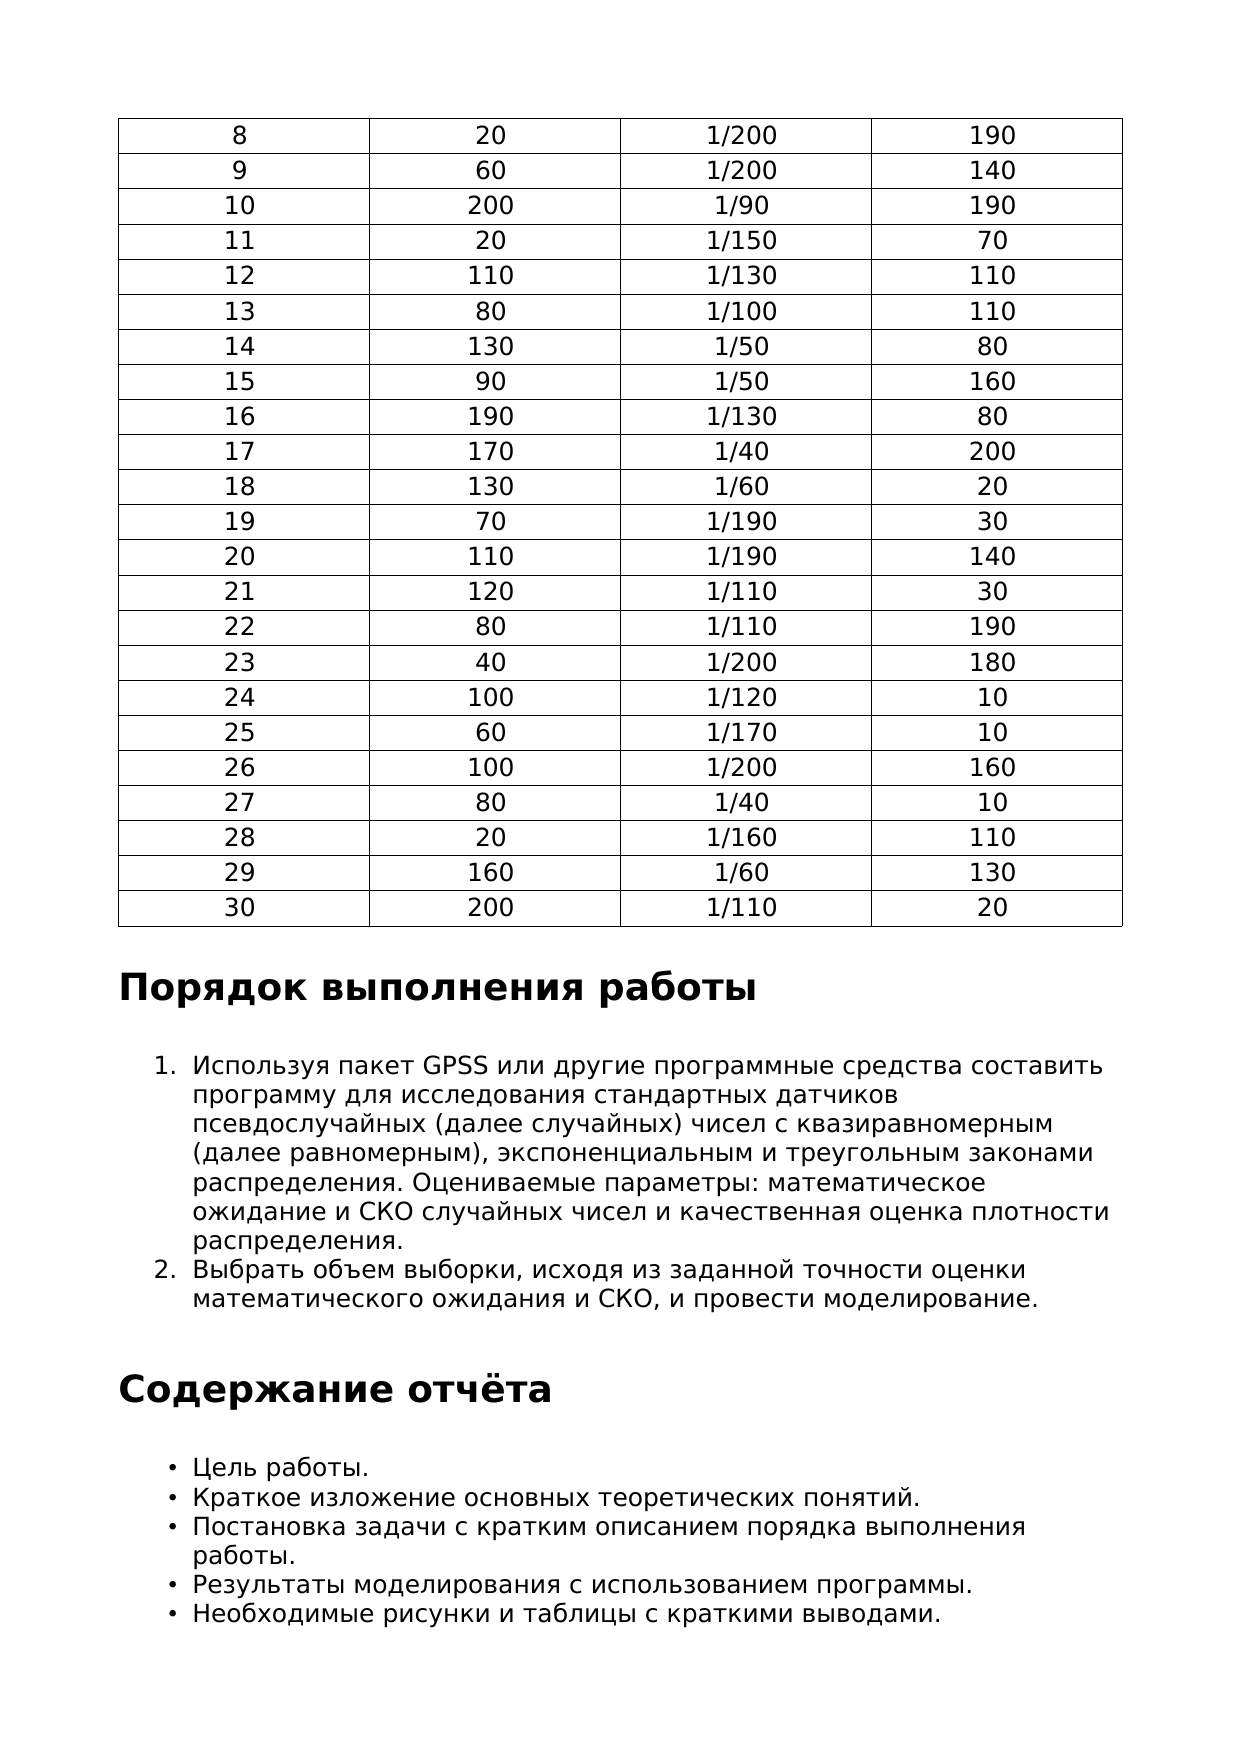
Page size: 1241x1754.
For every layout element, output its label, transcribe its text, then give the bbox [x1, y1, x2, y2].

table_cell 1/110 [621, 611, 871, 645]
table_cell 30 [872, 576, 1122, 609]
table_cell 110 [872, 295, 1122, 329]
table_cell 17 [119, 435, 369, 469]
table_cell 40 [370, 646, 620, 680]
table_cell 1/200 [621, 646, 871, 680]
table_cell 1/50 [621, 330, 871, 364]
table_cell 1/130 [621, 260, 871, 294]
table_cell 1/130 [621, 400, 871, 434]
table_cell 10 [872, 716, 1122, 750]
table_cell 60 [370, 154, 620, 188]
table_cell 22 [119, 611, 369, 645]
table_cell 18 [119, 470, 369, 504]
table_cell 80 [370, 295, 620, 329]
table_cell 1/120 [621, 681, 871, 715]
table_cell 26 [119, 751, 369, 785]
table_cell 9 [119, 154, 369, 188]
table_cell 170 [370, 435, 620, 469]
table_cell 1/200 [621, 154, 871, 188]
table_cell 160 [872, 365, 1122, 399]
table_cell 10 [119, 189, 369, 223]
table_cell 20 [872, 891, 1122, 926]
table_cell 110 [370, 260, 620, 294]
table_cell 25 [119, 716, 369, 750]
table_cell 15 [119, 365, 369, 399]
table_cell 1/110 [621, 891, 871, 926]
table_cell 200 [370, 189, 620, 223]
table_cell 1/50 [621, 365, 871, 399]
table_cell 60 [370, 716, 620, 750]
table_cell 110 [872, 821, 1122, 855]
table_cell 10 [872, 786, 1122, 820]
table_cell 190 [872, 119, 1122, 153]
table_cell 1/200 [621, 119, 871, 153]
table_cell 1/60 [621, 470, 871, 504]
table_cell 27 [119, 786, 369, 820]
list Используя пакет GPSS или другие программные средства составить программу для исследования стандартных датчиков псевдослучайных (далее случайных) чисел с квазиравномерным (далее равномерным), экспоненциальным и треугольным законами распределения. Оцениваемые параметры: математическое ожидание и СКО случайных чисел и качественная оценка плотности распределения. [177, 1051, 1122, 1255]
table_cell 8 [119, 119, 369, 153]
table_cell 1/200 [621, 751, 871, 785]
table_cell 20 [370, 821, 620, 855]
table_cell 19 [119, 505, 369, 539]
table_cell 29 [119, 856, 369, 890]
table_cell 80 [370, 611, 620, 645]
table_cell 1/190 [621, 505, 871, 539]
table_cell 70 [872, 225, 1122, 258]
subtitle Содержание отчёта [118, 1368, 1122, 1412]
table_cell 30 [872, 505, 1122, 539]
list Выбрать объем выборки, исходя из заданной точности оценки математического ожидания и СКО, и провести моделирование. [177, 1255, 1122, 1313]
table_cell 1/60 [621, 856, 871, 890]
list Необходимые рисунки и таблицы с краткими выводами. [177, 1599, 1122, 1629]
table_cell 80 [872, 400, 1122, 434]
table_cell 80 [872, 330, 1122, 364]
table_cell 80 [370, 786, 620, 820]
table_cell 1/170 [621, 716, 871, 750]
table_cell 200 [370, 891, 620, 926]
table_cell 160 [370, 856, 620, 890]
table_cell 130 [370, 330, 620, 364]
list Краткое изложение основных теоретических понятий. [177, 1483, 1122, 1512]
table_cell 16 [119, 400, 369, 434]
table_cell 1/160 [621, 821, 871, 855]
table_cell 190 [370, 400, 620, 434]
table_cell 140 [872, 154, 1122, 188]
table_cell 70 [370, 505, 620, 539]
table_cell 160 [872, 751, 1122, 785]
table_cell 20 [872, 470, 1122, 504]
table_cell 24 [119, 681, 369, 715]
table_cell 1/100 [621, 295, 871, 329]
table_cell 1/190 [621, 540, 871, 574]
table_cell 10 [872, 681, 1122, 715]
table_cell 190 [872, 611, 1122, 645]
table_cell 140 [872, 540, 1122, 574]
subtitle Порядок выполнения работы [118, 965, 1122, 1009]
table_cell 100 [370, 681, 620, 715]
table_cell 12 [119, 260, 369, 294]
table_cell 120 [370, 576, 620, 609]
table_cell 100 [370, 751, 620, 785]
table_cell 130 [872, 856, 1122, 890]
table_cell 11 [119, 225, 369, 258]
table_cell 1/150 [621, 225, 871, 258]
table_cell 28 [119, 821, 369, 855]
table_cell 1/90 [621, 189, 871, 223]
table_cell 20 [119, 540, 369, 574]
table_cell 190 [872, 189, 1122, 223]
table_cell 200 [872, 435, 1122, 469]
table_cell 130 [370, 470, 620, 504]
table_cell 20 [370, 225, 620, 258]
list Цель работы. [177, 1454, 1122, 1483]
table_cell 1/40 [621, 435, 871, 469]
table_cell 1/40 [621, 786, 871, 820]
table_cell 180 [872, 646, 1122, 680]
table_cell 110 [370, 540, 620, 574]
table_cell 110 [872, 260, 1122, 294]
table_cell 23 [119, 646, 369, 680]
table_cell 1/110 [621, 576, 871, 609]
list Результаты моделирования с использованием программы. [177, 1570, 1122, 1599]
table_cell 30 [119, 891, 369, 926]
table_cell 20 [370, 119, 620, 153]
table_cell 21 [119, 576, 369, 609]
list Постановка задачи с кратким описанием порядка выполнения работы. [177, 1512, 1122, 1570]
table_cell 90 [370, 365, 620, 399]
table_cell 14 [119, 330, 369, 364]
table_cell 13 [119, 295, 369, 329]
